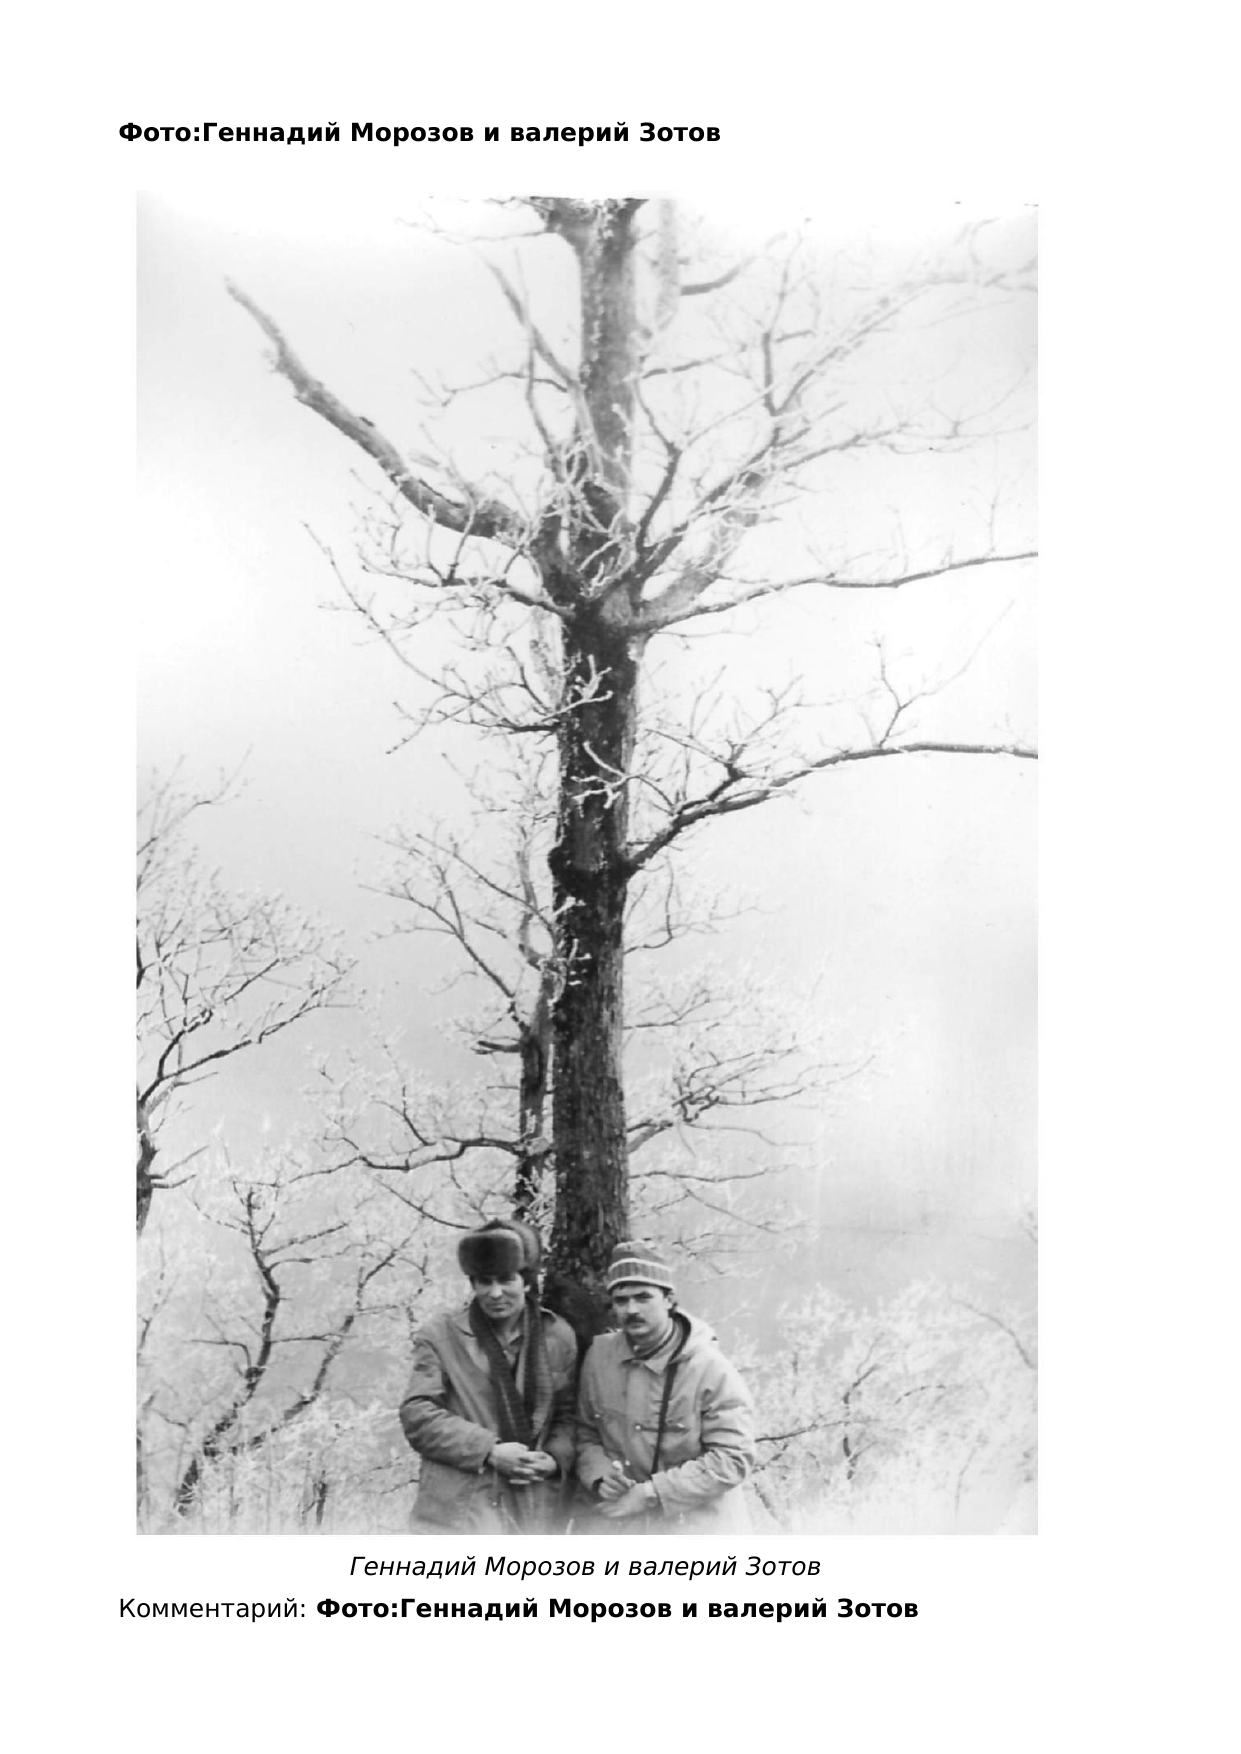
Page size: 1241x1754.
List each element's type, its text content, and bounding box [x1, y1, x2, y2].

text Геннадий Морозов и валерий Зотов [118, 1553, 1056, 1582]
text Комментарий: Фото:Геннадий Морозов и валерий Зотов [118, 1594, 1122, 1623]
picture [118, 172, 1056, 1553]
subtitle Фото:Геннадий Морозов и валерий Зотов [118, 118, 1122, 147]
